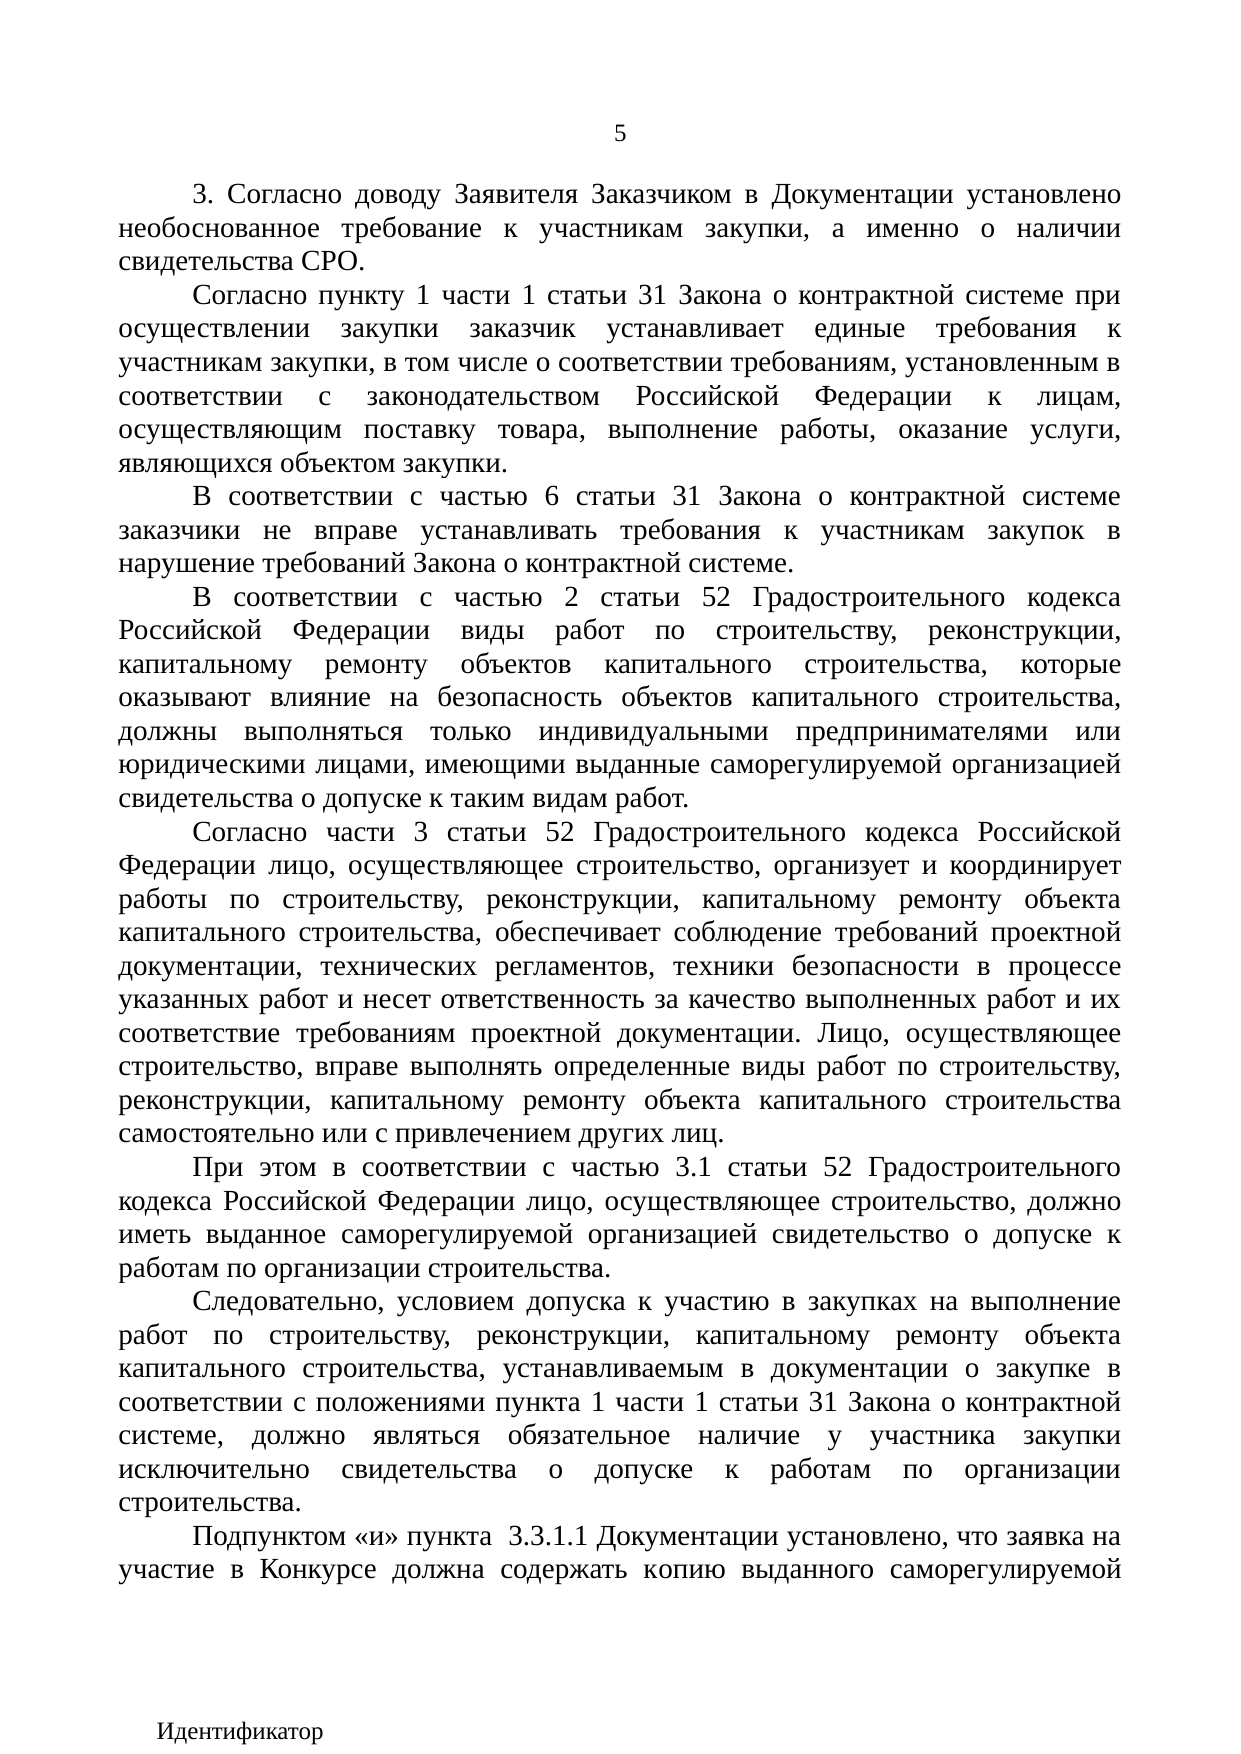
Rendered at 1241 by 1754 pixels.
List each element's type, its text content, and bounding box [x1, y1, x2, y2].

text Согласно пункту 1 части 1 статьи 31 Закона о контрактной системе при осуществлении закупки заказчик устанавливает единые требования к участникам закупки, в том числе о соответствии требованиям, установленным в соответствии с законодательством Российской Федерации к лицам, осуществляющим поставку товара, выполнение работы, оказание услуги, являющихся объектом закупки. [118, 277, 1122, 478]
text В соответствии с частью 6 статьи 31 Закона о контрактной системе заказчики не вправе устанавливать требования к участникам закупок в нарушение требований Закона о контрактной системе. [118, 478, 1122, 579]
text Согласно части 3 статьи 52 Градостроительного кодекса Российской Федерации лицо, осуществляющее строительство, организует и координирует работы по строительству, реконструкции, капитальному ремонту объекта капитального строительства, обеспечивает соблюдение требований проектной документации, технических регламентов, техники безопасности в процессе указанных работ и несет ответственность за качество выполненных работ и их соответствие требованиям проектной документации. Лицо, осуществляющее строительство, вправе выполнять определенные виды работ по строительству, реконструкции, капитальному ремонту объекта капитального строительства самостоятельно или с привлечением других лиц. [118, 814, 1122, 1149]
text В соответствии с частью 2 статьи 52 Градостроительного кодекса Российской Федерации виды работ по строительству, реконструкции, капитальному ремонту объектов капитального строительства, которые оказывают влияние на безопасность объектов капитального строительства, должны выполняться только индивидуальными предпринимателями или юридическими лицами, имеющими выданные саморегулируемой организацией свидетельства о допуске к таким видам работ. [118, 579, 1122, 814]
text Подпунктом «и» пункта 3.3.1.1 Документации установлено, что заявка на участие в Конкурсе должна содержать копию выданного саморегулируемой [118, 1518, 1122, 1585]
text При этом в соответствии с частью 3.1 статьи 52 Градостроительного кодекса Российской Федерации лицо, осуществляющее строительство, должно иметь выданное саморегулируемой организацией свидетельство о допуске к работам по организации строительства. [118, 1149, 1122, 1283]
text Следовательно, условием допуска к участию в закупках на выполнение работ по строительству, реконструкции, капитальному ремонту объекта капитального строительства, устанавливаемым в документации о закупке в соответствии с положениями пункта 1 части 1 статьи 31 Закона о контрактной системе, должно являться обязательное наличие у участника закупки исключительно свидетельства о допуске к работам по организации строительства. [118, 1283, 1122, 1518]
text 3. Согласно доводу Заявителя Заказчиком в Документации установлено необоснованное требование к участникам закупки, а именно о наличии свидетельства СРО. [118, 176, 1122, 277]
